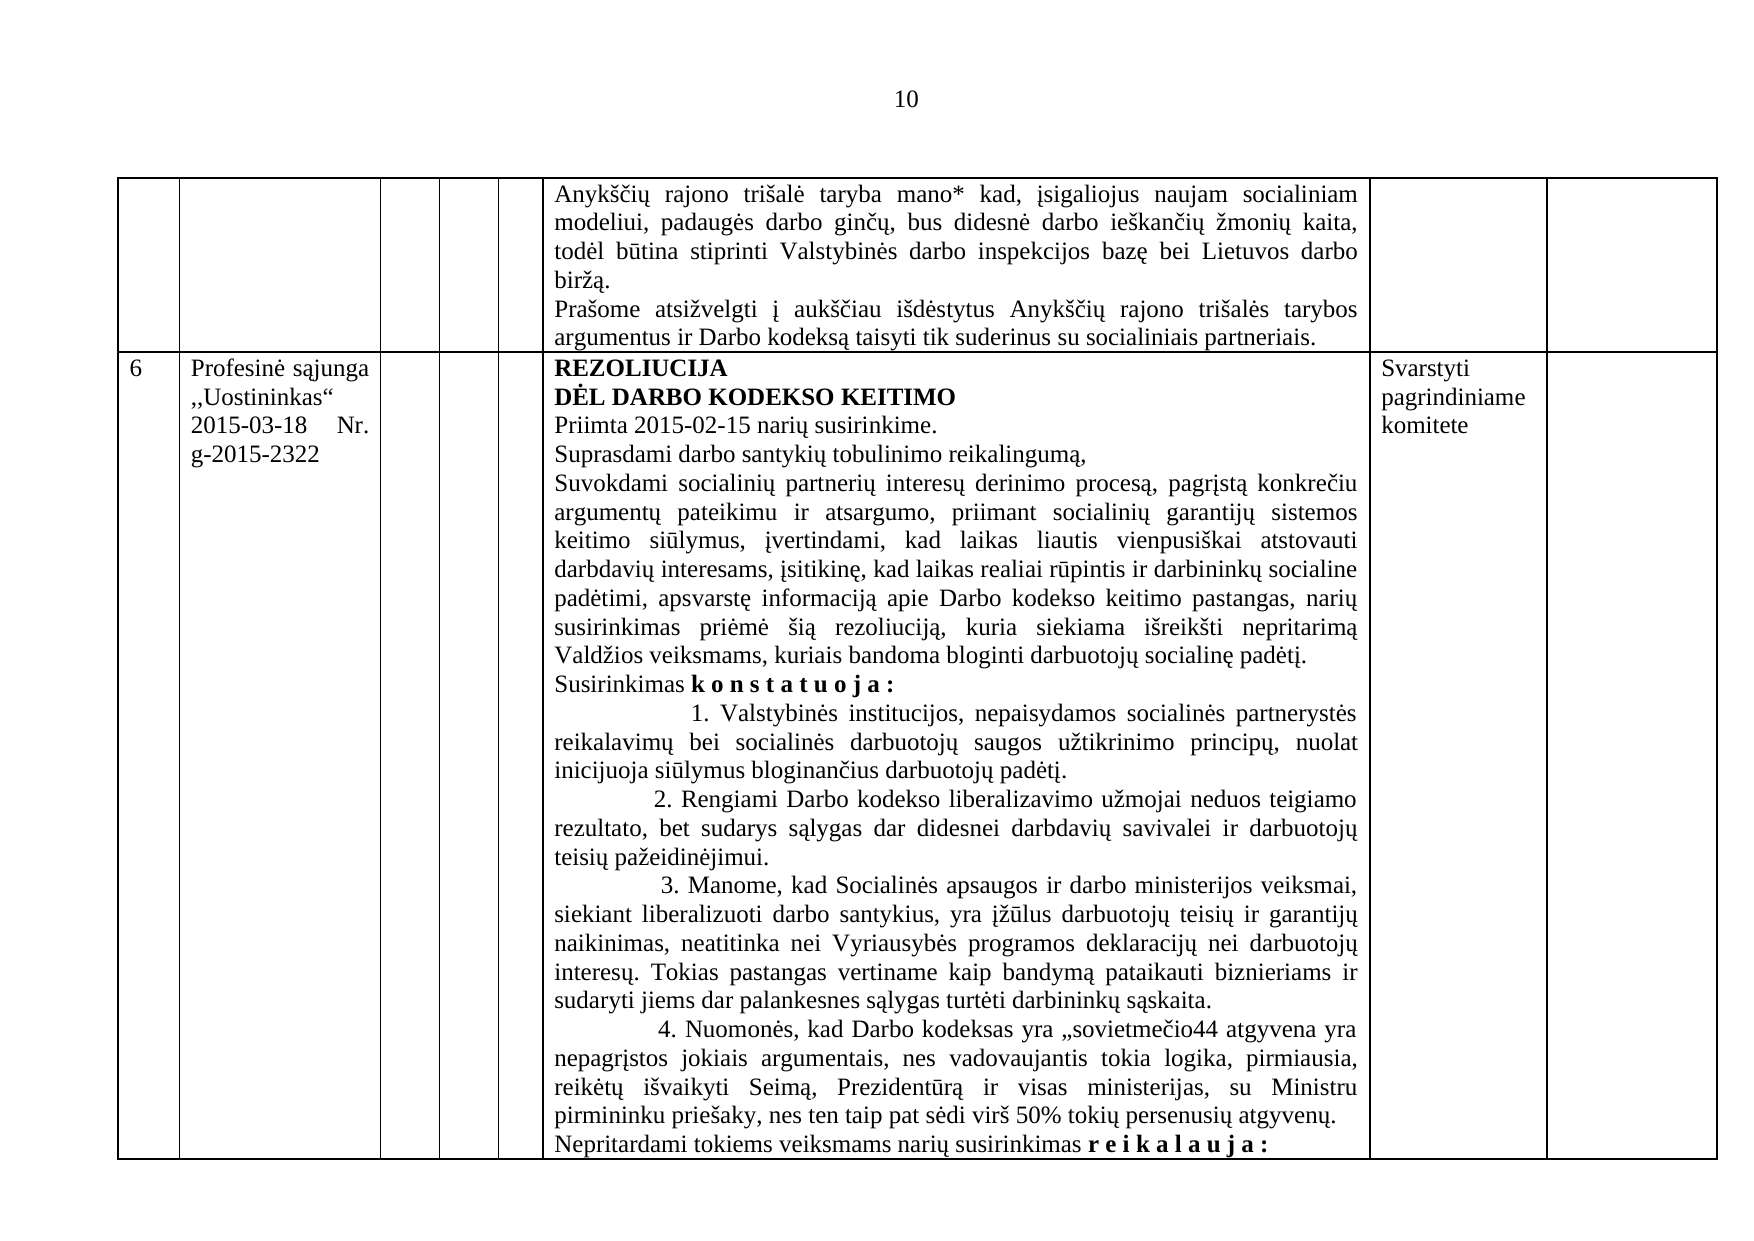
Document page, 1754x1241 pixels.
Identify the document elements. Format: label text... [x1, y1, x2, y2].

table_cell [499, 353, 542, 1158]
table_cell [440, 353, 498, 1158]
table_cell [381, 179, 439, 351]
table_cell Profesinė sąjunga ,,Uostininkas“ 2015-03-18 Nr. g-2015-2322 [180, 353, 380, 1158]
table_cell [119, 179, 179, 351]
table_cell Anykščių rajono trišalė taryba mano* kad, įsigaliojus naujam socialiniam modeliui, padaugės darbo ginčų, bus didesnė darbo ieškančių žmonių kaita, todėl būtina stiprinti Valstybinės darbo inspekcijos bazę bei Lietuvos darbo biržą. Prašome atsižvelgti į aukščiau išdėstytus Anykščių rajono trišalės tarybos argumentus ir Darbo kodeksą taisyti tik suderinus su socialiniais partneriais. [544, 179, 1369, 351]
table_cell [1371, 179, 1546, 351]
table_cell [180, 179, 380, 351]
table_cell 6 [119, 353, 179, 1158]
table_cell Svarstyti pagrindiniame komitete [1371, 353, 1546, 1158]
table_cell [1548, 179, 1716, 351]
table_cell [440, 179, 498, 351]
table_cell REZOLIUCIJA DĖL DARBO KODEKSO KEITIMO Priimta 2015-02-15 narių susirinkime. Suprasdami darbo santykių tobulinimo reikalingumą, Suvokdami socialinių partnerių interesų derinimo procesą, pagrįstą konkrečiu argumentų pateikimu ir atsargumo, priimant socialinių garantijų sistemos keitimo siūlymus, įvertindami, kad laikas liautis vienpusiškai atstovauti darbdavių interesams, įsitikinę, kad laikas realiai rūpintis ir darbininkų socialine padėtimi, apsvarstę informaciją apie Darbo kodekso keitimo pastangas, narių susirinkimas priėmė šią rezoliuciją, kuria siekiama išreikšti nepritarimą Valdžios veiksmams, kuriais bandoma bloginti darbuotojų socialinę padėtį. Susirinkimas k o n s t a t u o j a : 1. Valstybinės institucijos, nepaisydamos socialinės partnerystės reikalavimų bei socialinės darbuotojų saugos užtikrinimo principų, nuolat inicijuoja siūlymus bloginančius darbuotojų padėtį. 2. Rengiami Darbo kodekso liberalizavimo užmojai neduos teigiamo rezultato, bet sudarys sąlygas dar didesnei darbdavių savivalei ir darbuotojų teisių pažeidinėjimui. 3. Manome, kad Socialinės apsaugos ir darbo ministerijos veiksmai, siekiant liberalizuoti darbo santykius, yra įžūlus darbuotojų teisių ir garantijų naikinimas, neatitinka nei Vyriausybės programos deklaracijų nei darbuotojų interesų. Tokias pastangas vertiname kaip bandymą pataikauti biznieriams ir sudaryti jiems dar palankesnes sąlygas turtėti darbininkų sąskaita. 4. Nuomonės, kad Darbo kodeksas yra „sovietmečio44 atgyvena yra nepagrįstos jokiais argumentais, nes vadovaujantis tokia logika, pirmiausia, reikėtų išvaikyti Seimą, Prezidentūrą ir visas ministerijas, su Ministru pirmininku priešaky, nes ten taip pat sėdi virš 50% tokių persenusių atgyvenų. Nepritardami tokiems veiksmams narių susirinkimas r e i k a l a u j a : [544, 353, 1369, 1158]
table_cell [1548, 353, 1716, 1158]
table_cell [381, 353, 439, 1158]
table_cell [499, 179, 542, 351]
